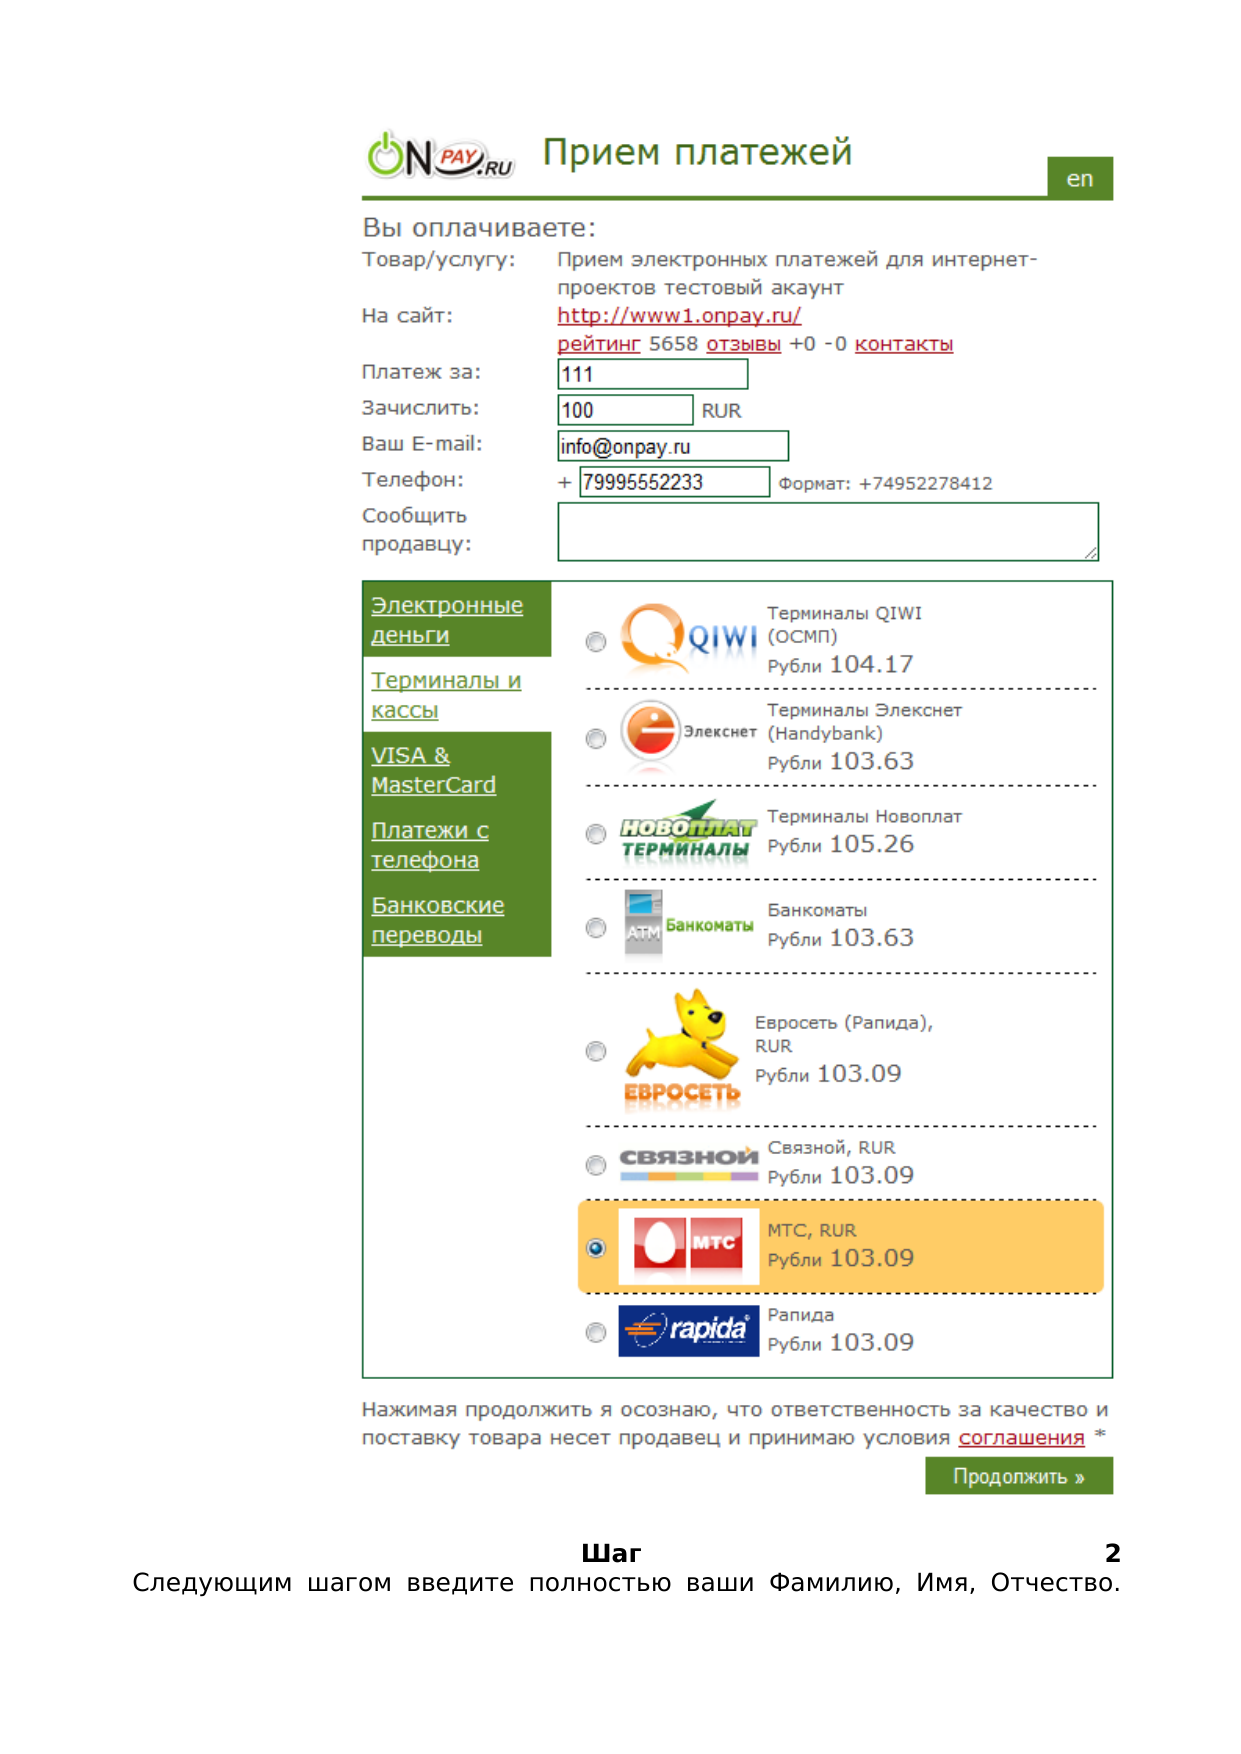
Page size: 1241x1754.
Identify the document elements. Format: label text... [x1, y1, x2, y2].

text При нажатии кнопки «Оплатить» на сайте продавца вы пережодите на нашу платежную форму. Шаг 1. В платежной форме необходимо выбрать удобный для Вас способ оплаты, при этом автоматически будут пересчитываться все комиссии, взымаемые платежными системами. В платежной форме необходимо указать сумму, Ваш e-mail и номер заказа (они как правило подставляются с сайта автоматически). Шаг 2 Следующим шагом введите полностью ваши Фамилию, Имя, Отчество. Шаг 3. Система выдаст в одном окне все параметры платежа, Вам нужно проверить правильность информации и нажать кнопку «Продолжить» Шаг 4. Ознакомьтесь с инструкцией и обязательно выберите «Печать шаблона», чтобы получить КОД ТРЕБОВАНИЯ. Он необходим для завершения платежа. Шаг 5. Распечатайте квитанцию или запишите КОД ТРЕБОВАНИЯ. Он необходим для завершения платежа. [118, 118, 1122, 1597]
picture [356, 118, 1123, 1504]
